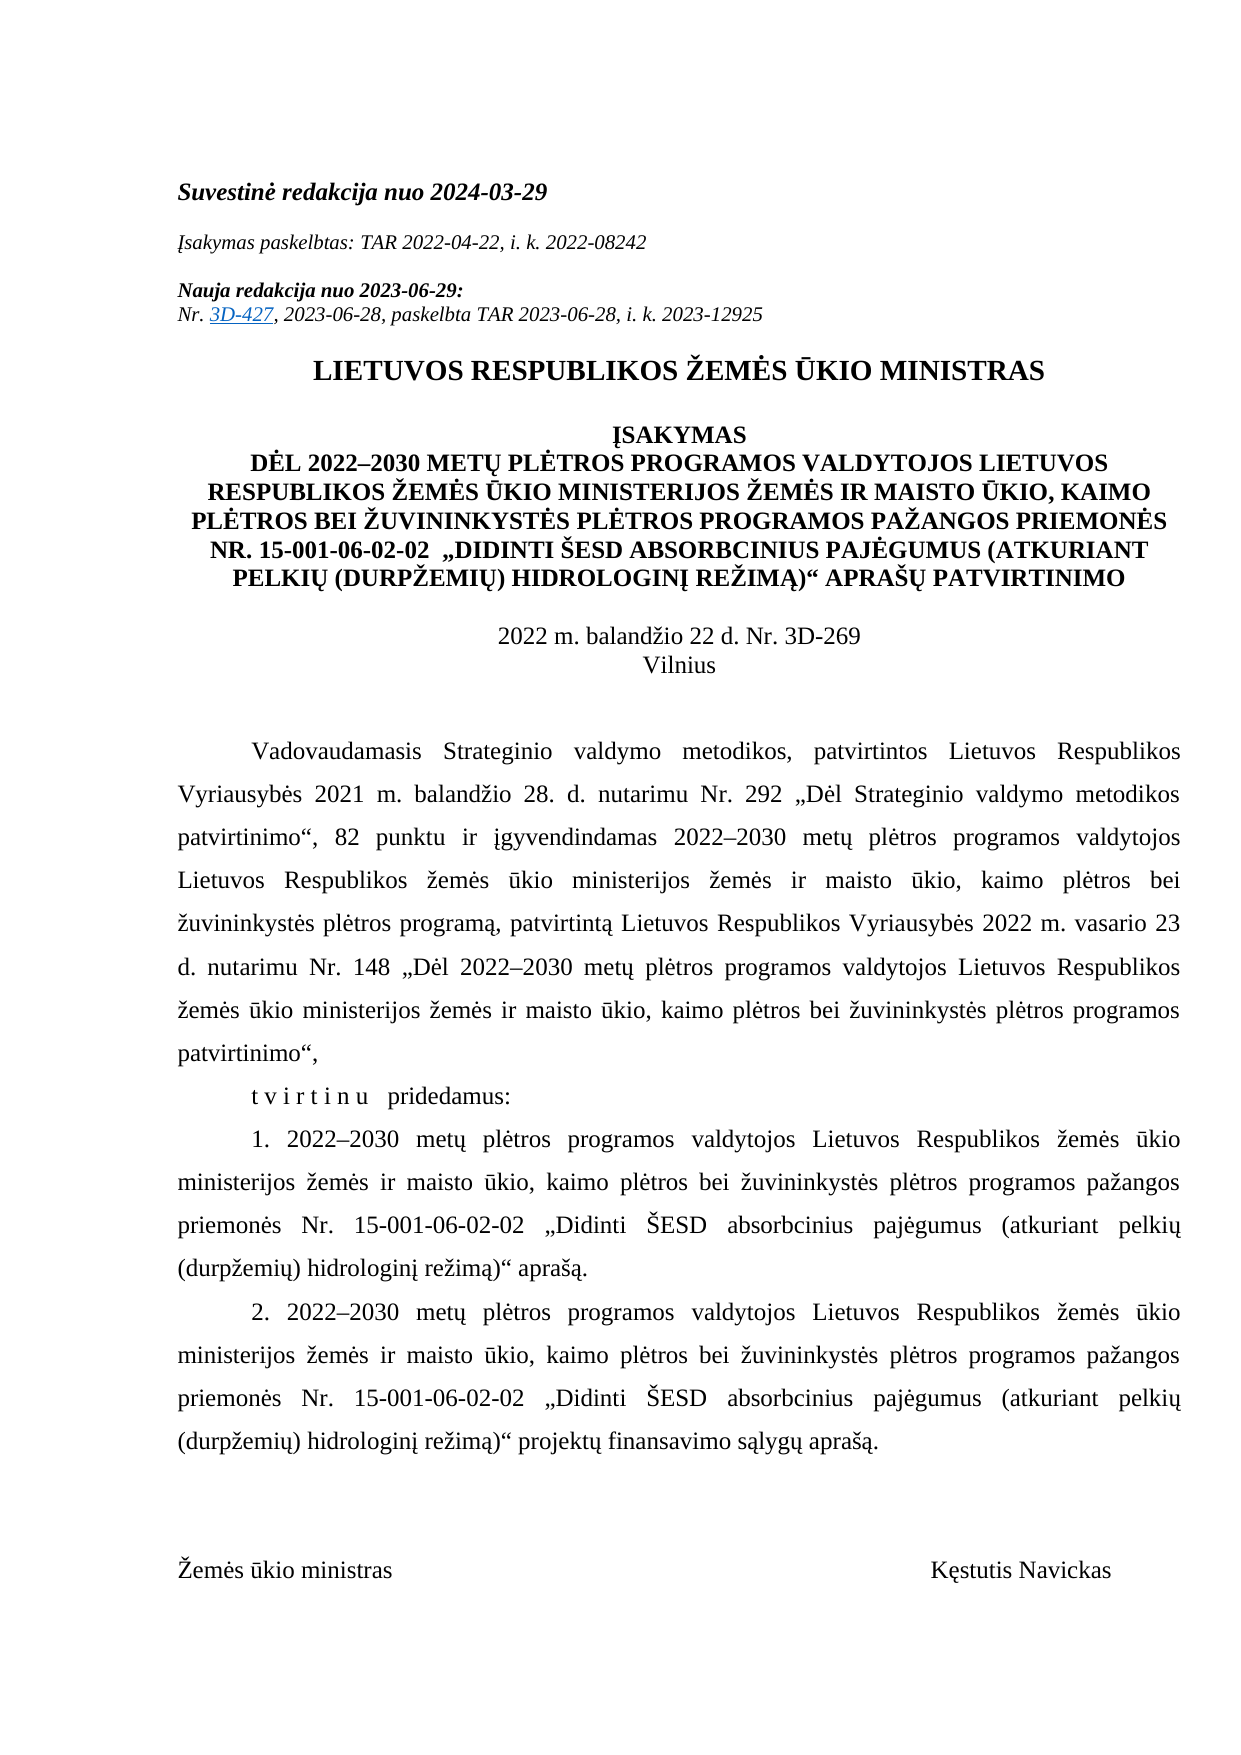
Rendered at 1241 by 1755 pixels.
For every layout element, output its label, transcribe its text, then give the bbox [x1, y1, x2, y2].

text ĮSAKYMAS [177, 420, 1181, 448]
text Žemės ūkio ministras Kęstutis Navickas [177, 1555, 1181, 1584]
text tvirtinu pridedamus: [177, 1081, 1181, 1110]
text Nauja redakcija nuo 2023-06-29: [177, 278, 1181, 302]
text Vilnius [177, 650, 1181, 678]
text 2022 m. balandžio 22 d. Nr. 3D-269 [177, 621, 1181, 650]
text Nr. 3D-427, 2023-06-28, paskelbta TAR 2023-06-28, i. k. 2023-12925 [177, 302, 1181, 326]
text LIETUVOS RESPUBLIKOS ŽEMĖS ŪKIO MINISTRAS [177, 353, 1181, 386]
text 1. 2022–2030 metų plėtros programos valdytojos Lietuvos Respublikos žemės ūkio ministerijos žemės ir maisto ūkio, kaimo plėtros bei žuvininkystės plėtros programos pažangos priemonės Nr. 15-001-06-02-02 „Didinti ŠESD absorbcinius pajėgumus (atkuriant pelkių (durpžemių) hidrologinį režimą)“ aprašą. [177, 1124, 1181, 1282]
text Vadovaudamasis Strateginio valdymo metodikos, patvirtintos Lietuvos Respublikos Vyriausybės 2021 m. balandžio 28. d. nutarimu Nr. 292 „Dėl Strateginio valdymo metodikos patvirtinimo“, 82 punktu ir įgyvendindamas 2022–2030 metų plėtros programos valdytojos Lietuvos Respublikos žemės ūkio ministerijos žemės ir maisto ūkio, kaimo plėtros bei žuvininkystės plėtros programą, patvirtintą Lietuvos Respublikos Vyriausybės 2022 m. vasario 23 d. nutarimu Nr. 148 „Dėl 2022–2030 metų plėtros programos valdytojos Lietuvos Respublikos žemės ūkio ministerijos žemės ir maisto ūkio, kaimo plėtros bei žuvininkystės plėtros programos patvirtinimo“, [177, 736, 1181, 1067]
text 2. 2022–2030 metų plėtros programos valdytojos Lietuvos Respublikos žemės ūkio ministerijos žemės ir maisto ūkio, kaimo plėtros bei žuvininkystės plėtros programos pažangos priemonės Nr. 15-001-06-02-02 „Didinti ŠESD absorbcinius pajėgumus (atkuriant pelkių (durpžemių) hidrologinį režimą)“ projektų finansavimo sąlygų aprašą. [177, 1297, 1181, 1455]
text DĖL 2022–2030 METŲ PLĖTROS PROGRAMOS VALDYTOJOS LIETUVOS RESPUBLIKOS ŽEMĖS ŪKIO MINISTERIJOS Žemės ir maisto ūkio, kaimo plėtros bei žuvininkystės PLĖTROS PROGRAMOS PAŽANGOS PRIEMONĖS NR. 15-001-06-02-02 „DIDINTI ŠESD ABSORBCINIUS PAJĖGUMUS (ATKURIANT PELKIŲ (DURPŽEMIŲ) HIDROLOGINĮ REŽIMĄ)“ APRAŠŲ PATVIRTINIMO [177, 448, 1181, 592]
text Įsakymas paskelbtas: TAR 2022-04-22, i. k. 2022-08242 [177, 230, 1181, 254]
text Suvestinė redakcija nuo 2024-03-29 [177, 177, 1181, 206]
